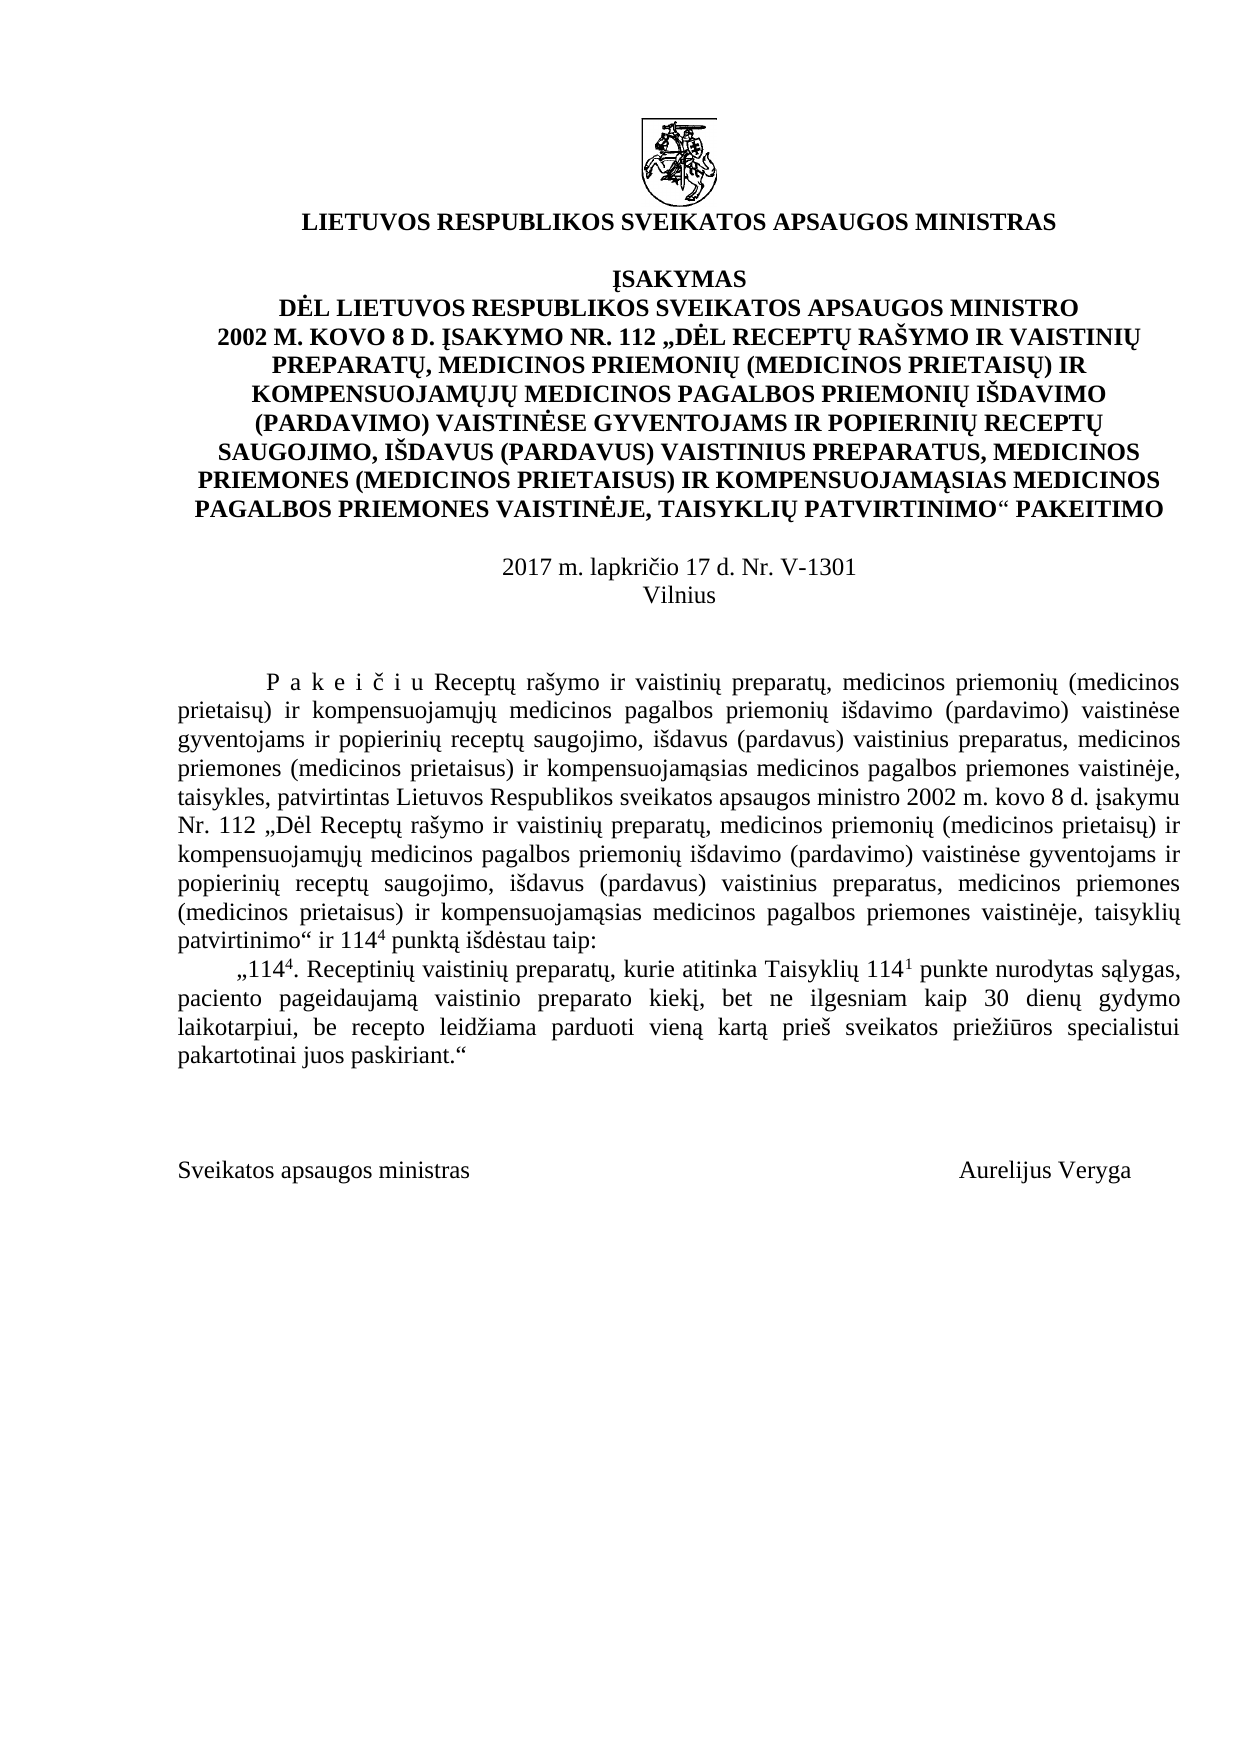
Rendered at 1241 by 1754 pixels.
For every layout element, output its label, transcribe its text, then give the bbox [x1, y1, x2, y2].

text ĮSAKYMAS [177, 264, 1181, 293]
text DĖL LIETUVOS RESPUBLIKOS SVEIKATOS APSAUGOS MINISTRO [177, 293, 1181, 322]
text P a k e i č i u Receptų rašymo ir vaistinių preparatų, medicinos priemonių (medicinos prietaisų) ir kompensuojamųjų medicinos pagalbos priemonių išdavimo (pardavimo) vaistinėse gyventojams ir popierinių receptų saugojimo, išdavus (pardavus) vaistinius preparatus, medicinos priemones (medicinos prietaisus) ir kompensuojamąsias medicinos pagalbos priemones vaistinėje, taisykles, patvirtintas Lietuvos Respublikos sveikatos apsaugos ministro 2002 m. kovo 8 d. įsakymu Nr. 112 „Dėl Receptų rašymo ir vaistinių preparatų, medicinos priemonių (medicinos prietaisų) ir kompensuojamųjų medicinos pagalbos priemonių išdavimo (pardavimo) vaistinėse gyventojams ir popierinių receptų saugojimo, išdavus (pardavus) vaistinius preparatus, medicinos priemones (medicinos prietaisus) ir kompensuojamąsias medicinos pagalbos priemones vaistinėje, taisyklių patvirtinimo“ ir 1144 punktą išdėstau taip: [177, 667, 1181, 954]
text „1144. Receptinių vaistinių preparatų, kurie atitinka Taisyklių 1141 punkte nurodytas sąlygas, paciento pageidaujamą vaistinio preparato kiekį, bet ne ilgesniam kaip 30 dienų gydymo laikotarpiui, be recepto leidžiama parduoti vieną kartą prieš sveikatos priežiūros specialistui pakartotinai juos paskiriant.“ [177, 954, 1181, 1069]
text Vilnius [177, 581, 1181, 609]
text 2002 M. KOVO 8 D. ĮSAKYMO NR. 112 „DĖL RECEPTŲ RAŠYMO IR VAISTINIŲ PREPARATŲ, MEDICINOS PRIEMONIŲ (MEDICINOS PRIETAISŲ) IR KOMPENSUOJAMŲJŲ MEDICINOS PAGALBOS PRIEMONIŲ IŠDAVIMO (PARDAVIMO) VAISTINĖSE GYVENTOJAMS IR POPIERINIŲ RECEPTŲ SAUGOJIMO, IŠDAVUS (PARDAVUS) VAISTINIUS PREPARATUS, MEDICINOS PRIEMONES (MEDICINOS PRIETAISUS) IR KOMPENSUOJAMĄSIAS MEDICINOS PAGALBOS PRIEMONES VAISTINĖJE, TAISYKLIŲ PATVIRTINIMO“ PAKEITIMO [177, 322, 1181, 523]
text 2017 m. lapkričio 17 d. Nr. V-1301 [177, 552, 1181, 581]
text Sveikatos apsaugos ministras Aurelijus Veryga [177, 1156, 1181, 1184]
text LIETUVOS RESPUBLIKOS SVEIKATOS APSAUGOS MINISTRAS [177, 207, 1181, 236]
